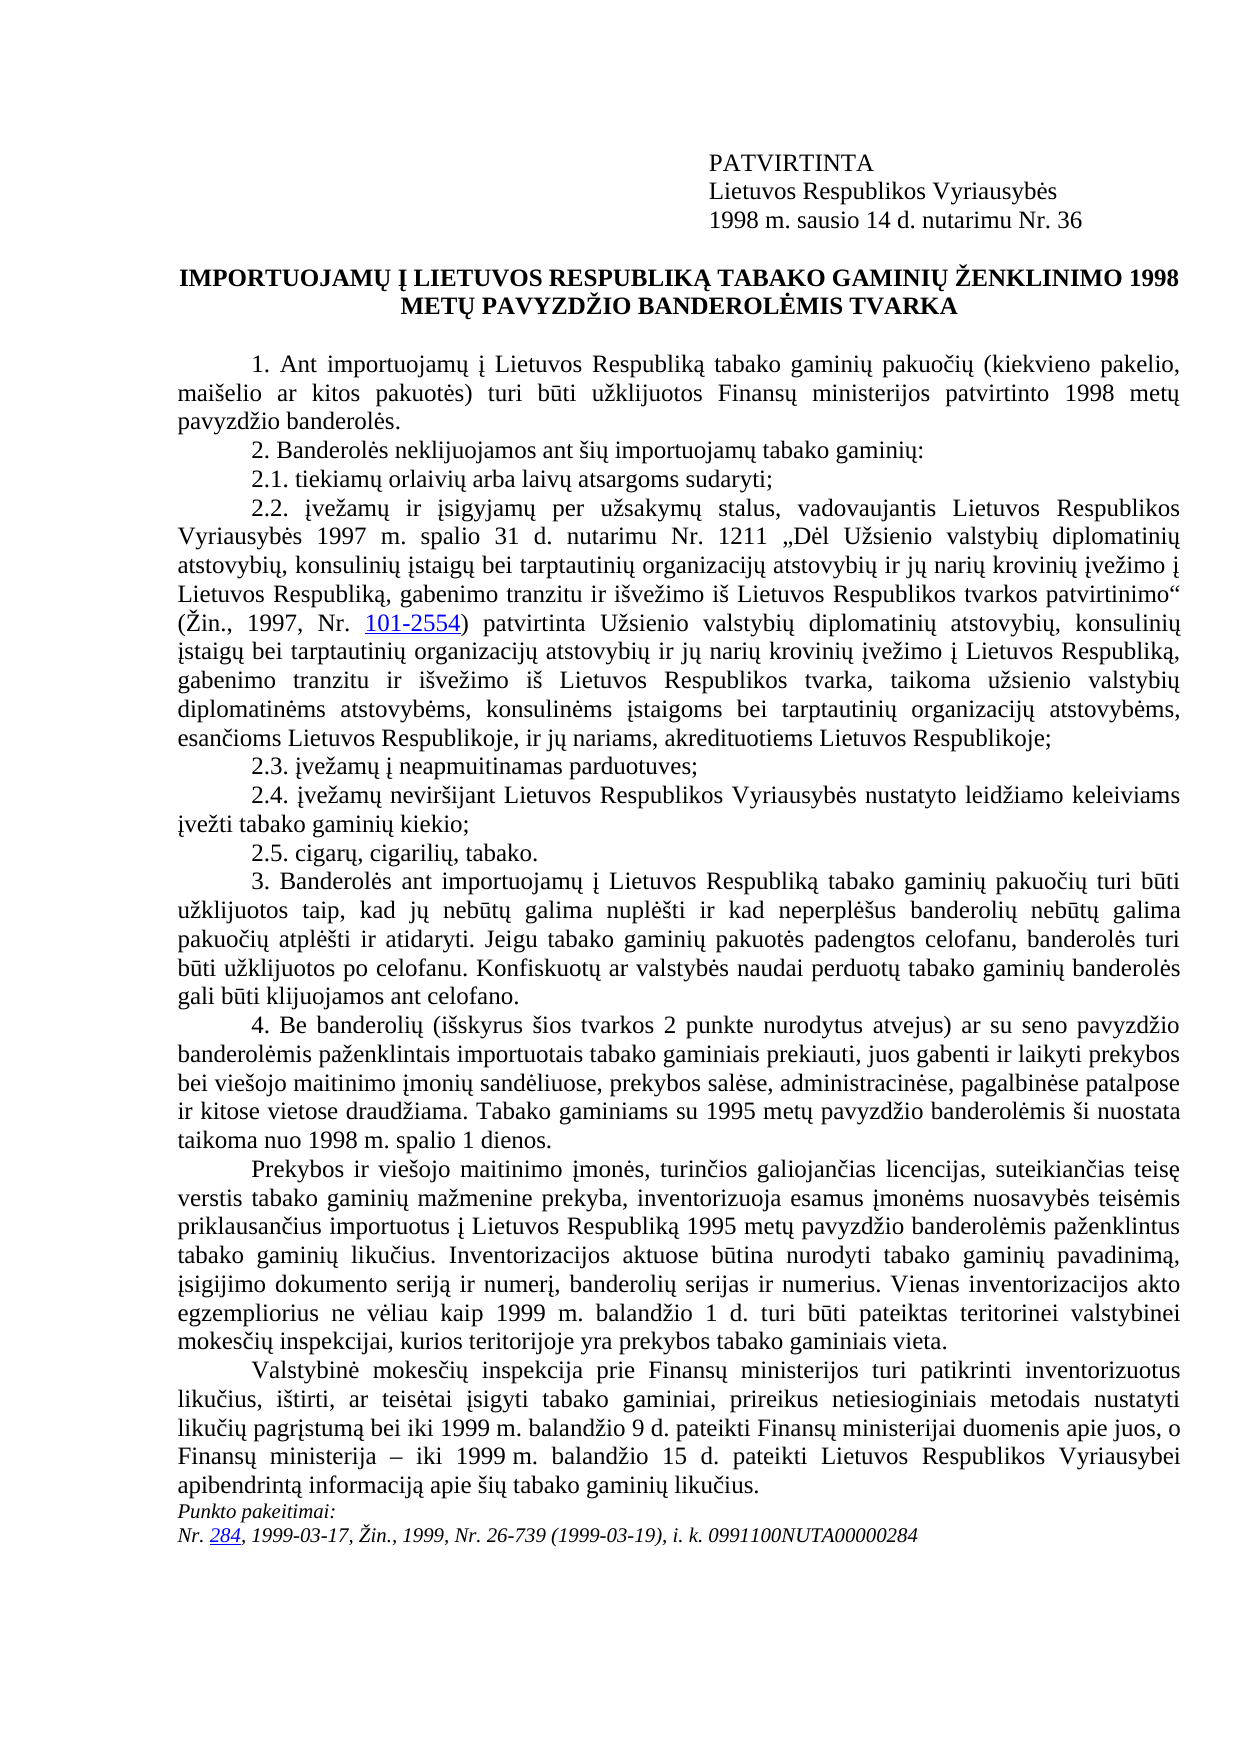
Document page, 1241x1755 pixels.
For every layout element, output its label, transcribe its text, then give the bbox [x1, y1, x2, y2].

text Valstybinė mokesčių inspekcija prie Finansų ministerijos turi patikrinti inventorizuotus likučius, ištirti, ar teisėtai įsigyti tabako gaminiai, prireikus netiesioginiais metodais nustatyti likučių pagrįstumą bei iki 1999 m. balandžio 9 d. pateikti Finansų ministerijai duomenis apie juos, o Finansų ministerija – iki 1999 m. balandžio 15 d. pateikti Lietuvos Respublikos Vyriausybei apibendrintą informaciją apie šių tabako gaminių likučius. [177, 1355, 1181, 1499]
text 2.3. įvežamų į neapmuitinamas parduotuves; [177, 751, 1181, 780]
text 4. Be banderolių (išskyrus šios tvarkos 2 punkte nurodytus atvejus) ar su seno pavyzdžio banderolėmis paženklintais importuotais tabako gaminiais prekiauti, juos gabenti ir laikyti prekybos bei viešojo maitinimo įmonių sandėliuose, prekybos salėse, administracinėse, pagalbinėse patalpose ir kitose vietose draudžiama. Tabako gaminiams su 1995 metų pavyzdžio banderolėmis ši nuostata taikoma nuo 1998 m. spalio 1 dienos. [177, 1010, 1181, 1154]
text Punkto pakeitimai: [177, 1499, 1181, 1523]
text PATVIRTINTA [177, 148, 1181, 176]
text 2.4. įvežamų neviršijant Lietuvos Respublikos Vyriausybės nustatyto leidžiamo keleiviams įvežti tabako gaminių kiekio; [177, 780, 1181, 838]
text 2.2. įvežamų ir įsigyjamų per užsakymų stalus, vadovaujantis Lietuvos Respublikos Vyriausybės 1997 m. spalio 31 d. nutarimu Nr. 1211 „Dėl Užsienio valstybių diplomatinių atstovybių, konsulinių įstaigų bei tarptautinių organizacijų atstovybių ir jų narių krovinių įvežimo į Lietuvos Respubliką, gabenimo tranzitu ir išvežimo iš Lietuvos Respublikos tvarkos patvirtinimo“ (Žin., 1997, Nr. 101-2554) patvirtinta Užsienio valstybių diplomatinių atstovybių, konsulinių įstaigų bei tarptautinių organizacijų atstovybių ir jų narių krovinių įvežimo į Lietuvos Respubliką, gabenimo tranzitu ir išvežimo iš Lietuvos Respublikos tvarka, taikoma užsienio valstybių diplomatinėms atstovybėms, konsulinėms įstaigoms bei tarptautinių organizacijų atstovybėms, esančioms Lietuvos Respublikoje, ir jų nariams, akredituotiems Lietuvos Respublikoje; [177, 493, 1181, 751]
text IMPORTUOJAMŲ Į LIETUVOS RESPUBLIKĄ TABAKO GAMINIŲ ŽENKLINIMO 1998 METŲ PAVYZDŽIO BANDEROLĖMIS TVARKA [177, 263, 1181, 320]
text 2. Banderolės neklijuojamos ant šių importuojamų tabako gaminių: [177, 435, 1181, 464]
text 2.5. cigarų, cigarilių, tabako. [177, 838, 1181, 866]
text Lietuvos Respublikos Vyriausybės [177, 176, 1181, 205]
text 1. Ant importuojamų į Lietuvos Respubliką tabako gaminių pakuočių (kiekvieno pakelio, maišelio ar kitos pakuotės) turi būti užklijuotos Finansų ministerijos patvirtinto 1998 metų pavyzdžio banderolės. [177, 349, 1181, 435]
text 3. Banderolės ant importuojamų į Lietuvos Respubliką tabako gaminių pakuočių turi būti užklijuotos taip, kad jų nebūtų galima nuplėšti ir kad neperplėšus banderolių nebūtų galima pakuočių atplėšti ir atidaryti. Jeigu tabako gaminių pakuotės padengtos celofanu, banderolės turi būti užklijuotos po celofanu. Konfiskuotų ar valstybės naudai perduotų tabako gaminių banderolės gali būti klijuojamos ant celofano. [177, 866, 1181, 1010]
text Prekybos ir viešojo maitinimo įmonės, turinčios galiojančias licencijas, suteikiančias teisę verstis tabako gaminių mažmenine prekyba, inventorizuoja esamus įmonėms nuosavybės teisėmis priklausančius importuotus į Lietuvos Respubliką 1995 metų pavyzdžio banderolėmis paženklintus tabako gaminių likučius. Inventorizacijos aktuose būtina nurodyti tabako gaminių pavadinimą, įsigijimo dokumento seriją ir numerį, banderolių serijas ir numerius. Vienas inventorizacijos akto egzempliorius ne vėliau kaip 1999 m. balandžio 1 d. turi būti pateiktas teritorinei valstybinei mokesčių inspekcijai, kurios teritorijoje yra prekybos tabako gaminiais vieta. [177, 1154, 1181, 1355]
text Nr. 284, 1999-03-17, Žin., 1999, Nr. 26-739 (1999-03-19), i. k. 0991100NUTA00000284 [177, 1523, 1181, 1547]
text 1998 m. sausio 14 d. nutarimu Nr. 36 [177, 205, 1181, 234]
text 2.1. tiekiamų orlaivių arba laivų atsargoms sudaryti; [177, 464, 1181, 493]
